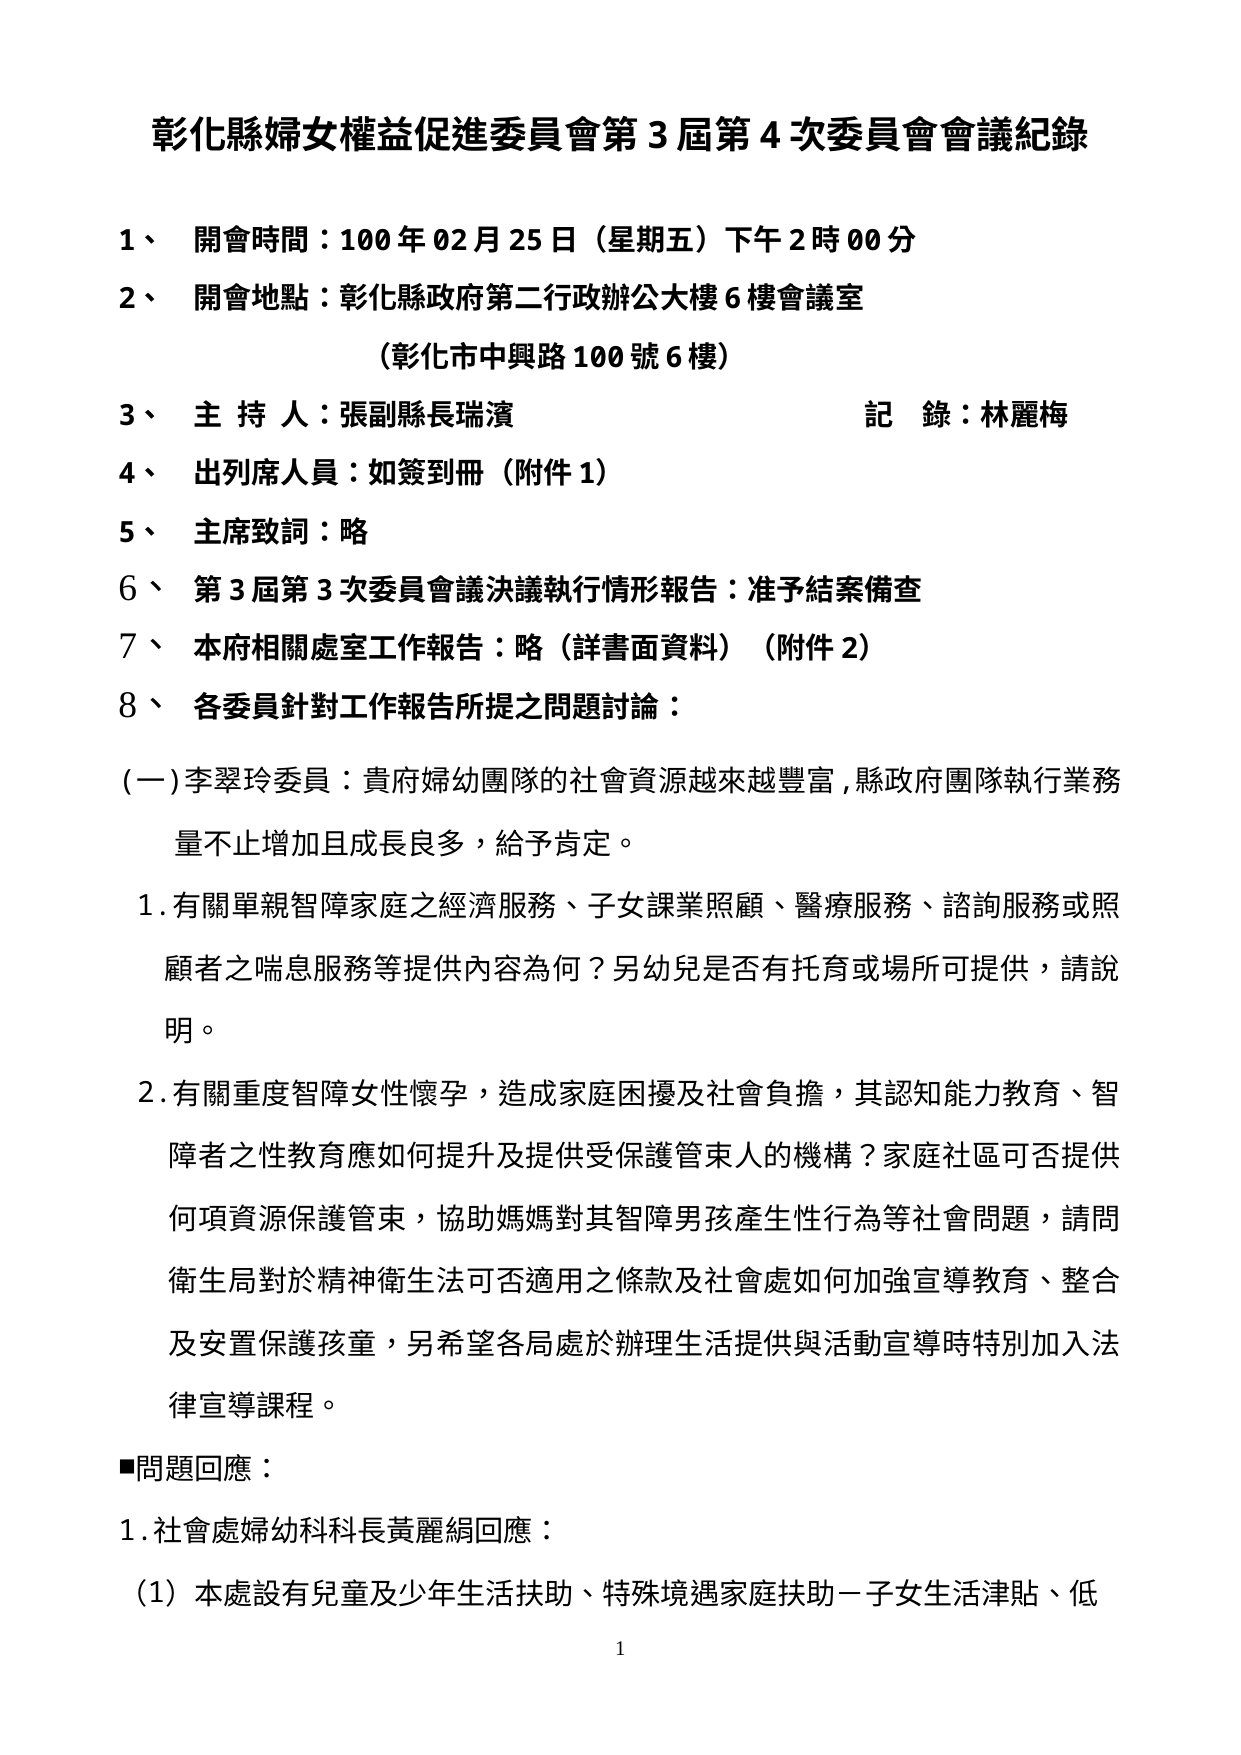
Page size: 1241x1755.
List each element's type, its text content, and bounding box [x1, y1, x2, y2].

list 第3屆第3次委員會議決議執行情形報告：准予結案備查 [118, 554, 1122, 612]
list 本府相關處室工作報告：略（詳書面資料）（附件2） [118, 612, 1122, 671]
text 1.有關單親智障家庭之經濟服務、子女課業照顧、醫療服務、諮詢服務或照顧者之喘息服務等提供內容為何？另幼兒是否有托育或場所可提供，請說明。 [136, 862, 1122, 1050]
text （1）本處設有兒童及少年生活扶助、特殊境遇家庭扶助－子女生活津貼、低 [118, 1550, 1122, 1612]
text 1.社會處婦幼科科長黃麗絹回應： [118, 1487, 1122, 1550]
list 開會地點：彰化縣政府第二行政辦公大樓6樓會議室 [118, 262, 1122, 321]
list 主席致詞：略 [118, 496, 1122, 554]
list 開會時間：100年02月25日（星期五）下午2時00分 [118, 204, 1122, 262]
text ■問題回應： [118, 1425, 1122, 1487]
text (一)李翠玲委員：貴府婦幼團隊的社會資源越來越豐富,縣政府團隊執行業務量不止增加且成長良多，給予肯定。 [118, 737, 1122, 862]
list 各委員針對工作報告所提之問題討論： [118, 671, 1122, 729]
text 2.有關重度智障女性懷孕，造成家庭困擾及社會負擔，其認知能力教育、智障者之性教育應如何提升及提供受保護管束人的機構？家庭社區可否提供何項資源保護管束，協助媽媽對其智障男孩產生性行為等社會問題，請問衛生局對於精神衛生法可否適用之條款及社會處如何加強宣導教育、整合及安置保護孩童，另希望各局處於辦理生活提供與活動宣導時特別加入法律宣導課程。 [137, 1050, 1122, 1425]
text 彰化縣婦女權益促進委員會第3屆第4次委員會會議紀錄 [118, 112, 1122, 158]
text （彰化市中興路100號6樓） [362, 321, 1122, 379]
list 出列席人員：如簽到冊（附件1） [118, 437, 1122, 496]
list 主 持 人：張副縣長瑞濱 記 錄：林麗梅 [118, 379, 1122, 437]
